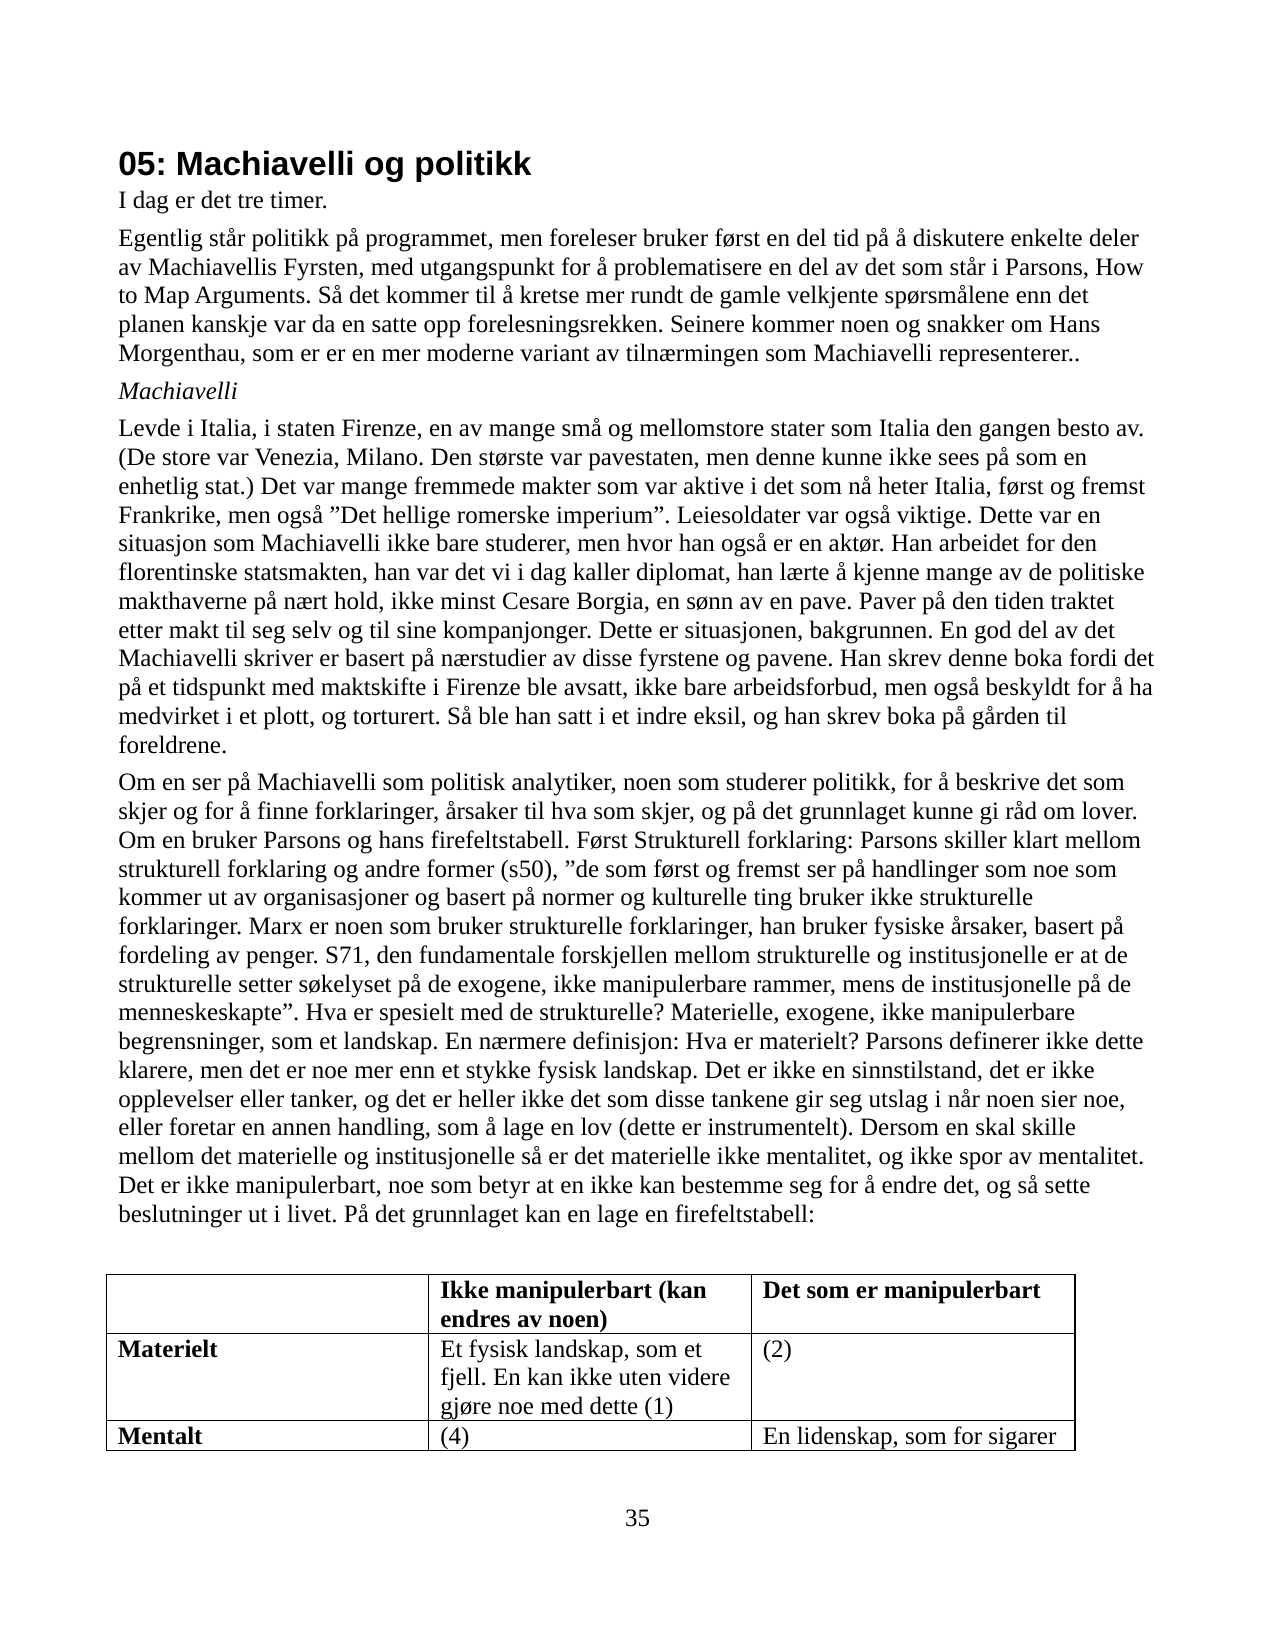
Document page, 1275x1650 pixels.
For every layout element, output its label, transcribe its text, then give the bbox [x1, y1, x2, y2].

table_cell Materielt [107, 1334, 428, 1420]
table_header Det som er manipulerbart [752, 1275, 1074, 1333]
table_header Ikke manipulerbart (kan endres av noen) [429, 1275, 751, 1333]
text I dag er det tre timer. [118, 185, 1157, 214]
subtitle 05: Machiavelli og politikk [118, 144, 1157, 182]
table_cell Et fysisk landskap, som et fjell. En kan ikke uten videre gjøre noe med dette (1) [429, 1334, 751, 1420]
table_header [107, 1275, 428, 1333]
text Machiavelli [118, 376, 1157, 404]
table_cell (2) [752, 1334, 1074, 1420]
text Levde i Italia, i staten Firenze, en av mange små og mellomstore stater som Italia den gangen besto av. (De store var Venezia, Milano. Den største var pavestaten, men denne kunne ikke sees på som en enhetlig stat.) Det var mange fremmede makter som var aktive i det som nå heter Italia, først og fremst Frankrike, men også ”Det hellige romerske imperium”. Leiesoldater var også viktige. Dette var en situasjon som Machiavelli ikke bare studerer, men hvor han også er en aktør. Han arbeidet for den florentinske statsmakten, han var det vi i dag kaller diplomat, han lærte å kjenne mange av de politiske makthaverne på nært hold, ikke minst Cesare Borgia, en sønn av en pave. Paver på den tiden traktet etter makt til seg selv og til sine kompanjonger. Dette er situasjonen, bakgrunnen. En god del av det Machiavelli skriver er basert på nærstudier av disse fyrstene og pavene. Han skrev denne boka fordi det på et tidspunkt med maktskifte i Firenze ble avsatt, ikke bare arbeidsforbud, men også beskyldt for å ha medvirket i et plott, og torturert. Så ble han satt i et indre eksil, og han skrev boka på gården til foreldrene. [118, 413, 1157, 758]
table_cell (4) [429, 1421, 751, 1450]
table_cell En lidenskap, som for sigarer [752, 1421, 1074, 1450]
table_cell Mentalt [107, 1421, 428, 1450]
text Egentlig står politikk på programmet, men foreleser bruker først en del tid på å diskutere enkelte deler av Machiavellis Fyrsten, med utgangspunkt for å problematisere en del av det som står i Parsons, How to Map Arguments. Så det kommer til å kretse mer rundt de gamle velkjente spørsmålene enn det planen kanskje var da en satte opp forelesningsrekken. Seinere kommer noen og snakker om Hans Morgenthau, som er er en mer moderne variant av tilnærmingen som Machiavelli representerer.. [118, 223, 1157, 367]
text Om en ser på Machiavelli som politisk analytiker, noen som studerer politikk, for å beskrive det som skjer og for å finne forklaringer, årsaker til hva som skjer, og på det grunnlaget kunne gi råd om lover. Om en bruker Parsons og hans firefeltstabell. Først Strukturell forklaring: Parsons skiller klart mellom strukturell forklaring og andre former (s50), ”de som først og fremst ser på handlinger som noe som kommer ut av organisasjoner og basert på normer og kulturelle ting bruker ikke strukturelle forklaringer. Marx er noen som bruker strukturelle forklaringer, han bruker fysiske årsaker, basert på fordeling av penger. S71, den fundamentale forskjellen mellom strukturelle og institusjonelle er at de strukturelle setter søkelyset på de exogene, ikke manipulerbare rammer, mens de institusjonelle på de menneskeskapte”. Hva er spesielt med de strukturelle? Materielle, exogene, ikke manipulerbare begrensninger, som et landskap. En nærmere definisjon: Hva er materielt? Parsons definerer ikke dette klarere, men det er noe mer enn et stykke fysisk landskap. Det er ikke en sinnstilstand, det er ikke opplevelser eller tanker, og det er heller ikke det som disse tankene gir seg utslag i når noen sier noe, eller foretar en annen handling, som å lage en lov (dette er instrumentelt). Dersom en skal skille mellom det materielle og institusjonelle så er det materielle ikke mentalitet, og ikke spor av mentalitet. Det er ikke manipulerbart, noe som betyr at en ikke kan bestemme seg for å endre det, og så sette beslutninger ut i livet. På det grunnlaget kan en lage en firefeltstabell: [118, 767, 1157, 1227]
